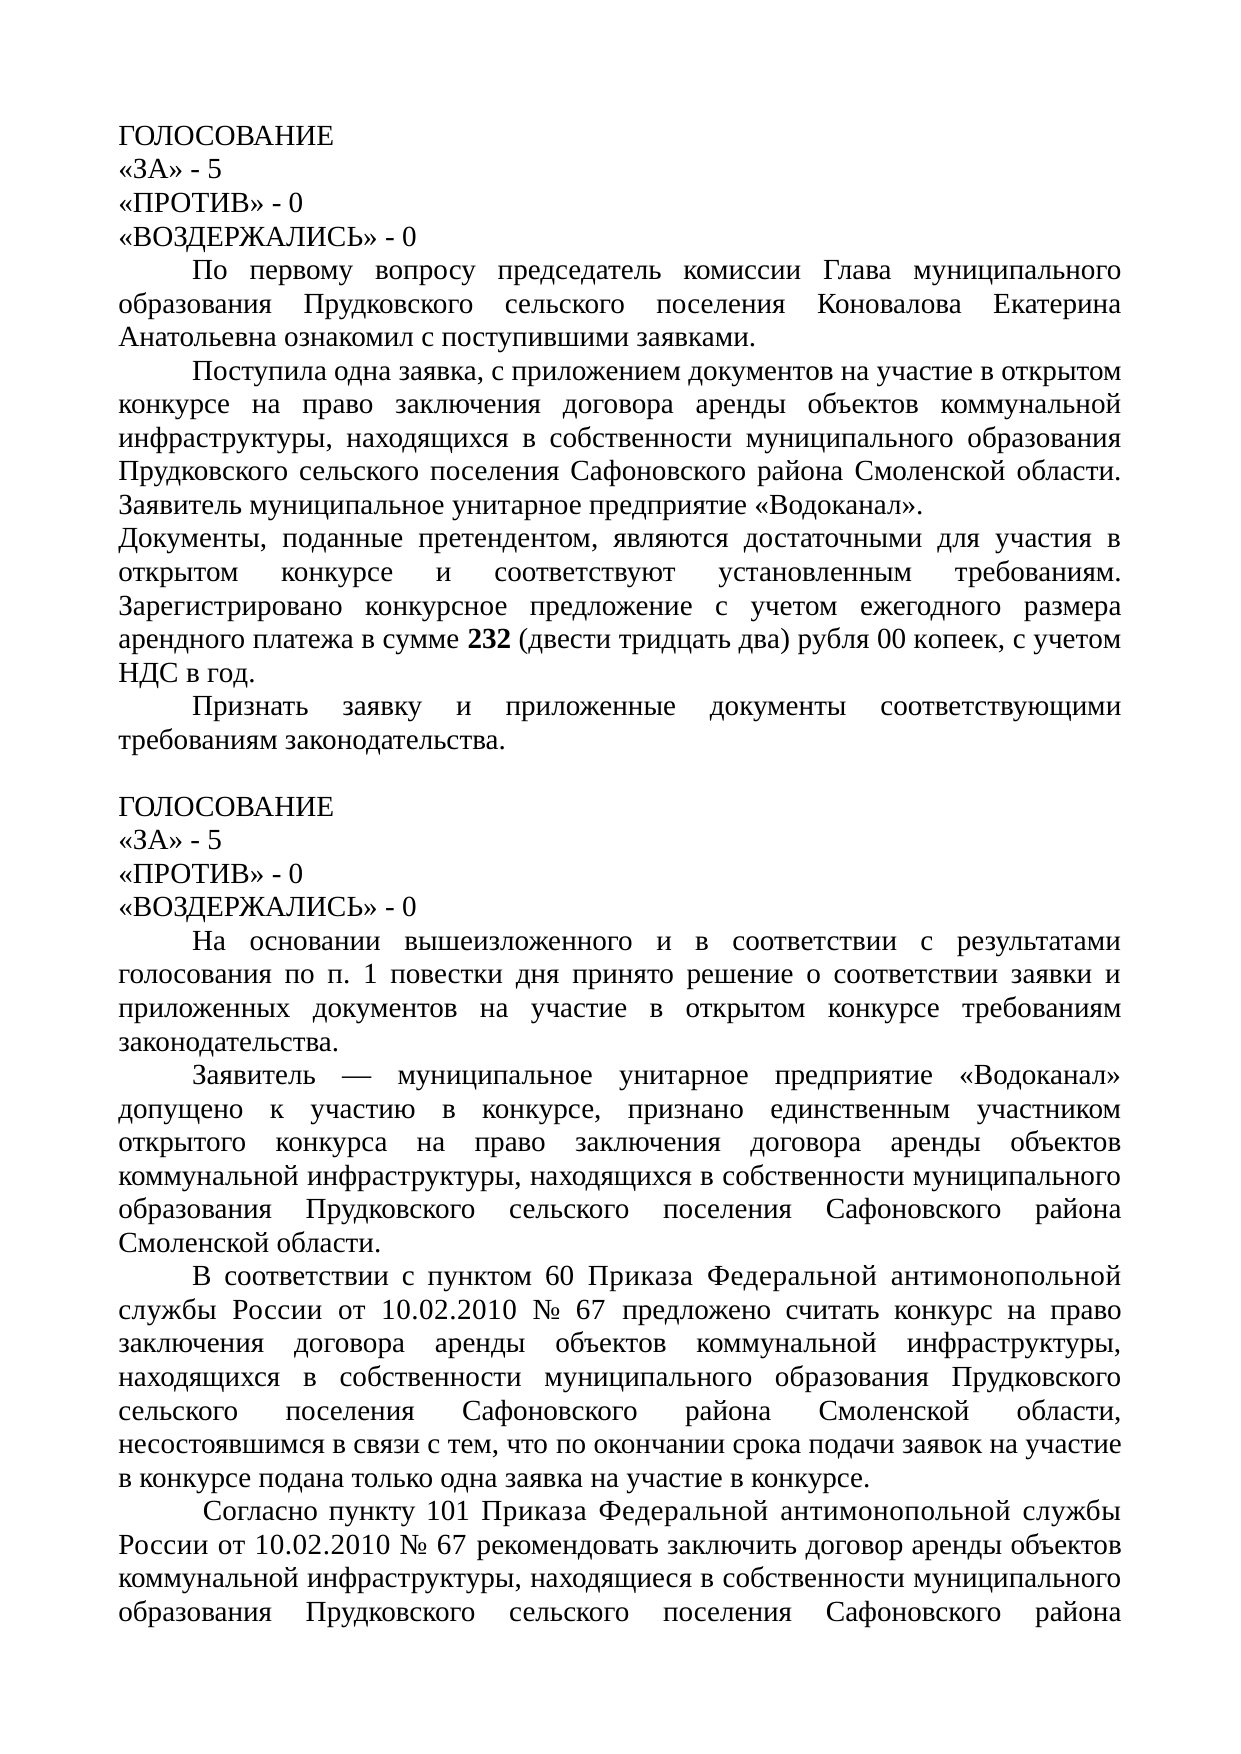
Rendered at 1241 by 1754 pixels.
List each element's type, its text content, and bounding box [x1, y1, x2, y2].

text Признать заявку и приложенные документы соответствующими требованиям законодательства. [118, 688, 1122, 755]
text «ПРОТИВ» - 0 [118, 856, 1122, 889]
text ГОЛОСОВАНИЕ [118, 118, 1122, 152]
text По первому вопросу председатель комиссии Глава муниципального образования Прудковского сельского поселения Коновалова Екатерина Анатольевна ознакомил с поступившими заявками. [118, 252, 1122, 353]
text «ПРОТИВ» - 0 [118, 185, 1122, 219]
text ГОЛОСОВАНИЕ [118, 789, 1122, 822]
text Поступила одна заявка, с приложением документов на участие в открытом конкурсе на право заключения договора аренды объектов коммунальной инфраструктуры, находящихся в собственности муниципального образования Прудковского сельского поселения Сафоновского района Смоленской области. Заявитель муниципальное унитарное предприятие «Водоканал». [118, 353, 1122, 521]
text «ЗА» - 5 [118, 822, 1122, 856]
text «ВОЗДЕРЖАЛИСЬ» - 0 [118, 219, 1122, 252]
text «ВОЗДЕРЖАЛИСЬ» - 0 [118, 889, 1122, 923]
text На основании вышеизложенного и в соответствии с результатами голосования по п. 1 повестки дня принято решение о соответствии заявки и приложенных документов на участие в открытом конкурсе требованиям законодательства. [118, 923, 1122, 1057]
text «ЗА» - 5 [118, 152, 1122, 185]
text В соответствии с пунктом 60 Приказа Федеральной антимонопольной службы России от 10.02.2010 № 67 предложено считать конкурс на право заключения договора аренды объектов коммунальной инфраструктуры, находящихся в собственности муниципального образования Прудковского сельского поселения Сафоновского района Смоленской области, несостоявшимся в связи с тем, что по окончании срока подачи заявок на участие в конкурсе подана только одна заявка на участие в конкурсе. [118, 1258, 1122, 1493]
text Заявитель — муниципальное унитарное предприятие «Водоканал» допущено к участию в конкурсе, признано единственным участником открытого конкурса на право заключения договора аренды объектов коммунальной инфраструктуры, находящихся в собственности муниципального образования Прудковского сельского поселения Сафоновского района Смоленской области. [118, 1057, 1122, 1258]
text Согласно пункту 101 Приказа Федеральной антимонопольной службы России от 10.02.2010 № 67 рекомендовать заключить договор аренды объектов коммунальной инфраструктуры, находящиеся в собственности муниципального образования Прудковского сельского поселения Сафоновского района [118, 1493, 1122, 1627]
text Документы, поданные претендентом, являются достаточными для участия в открытом конкурсе и соответствуют установленным требованиям. Зарегистрировано конкурсное предложение с учетом ежегодного размера арендного платежа в сумме 232 (двести тридцать два) рубля 00 копеек, с учетом НДС в год. [118, 521, 1122, 688]
